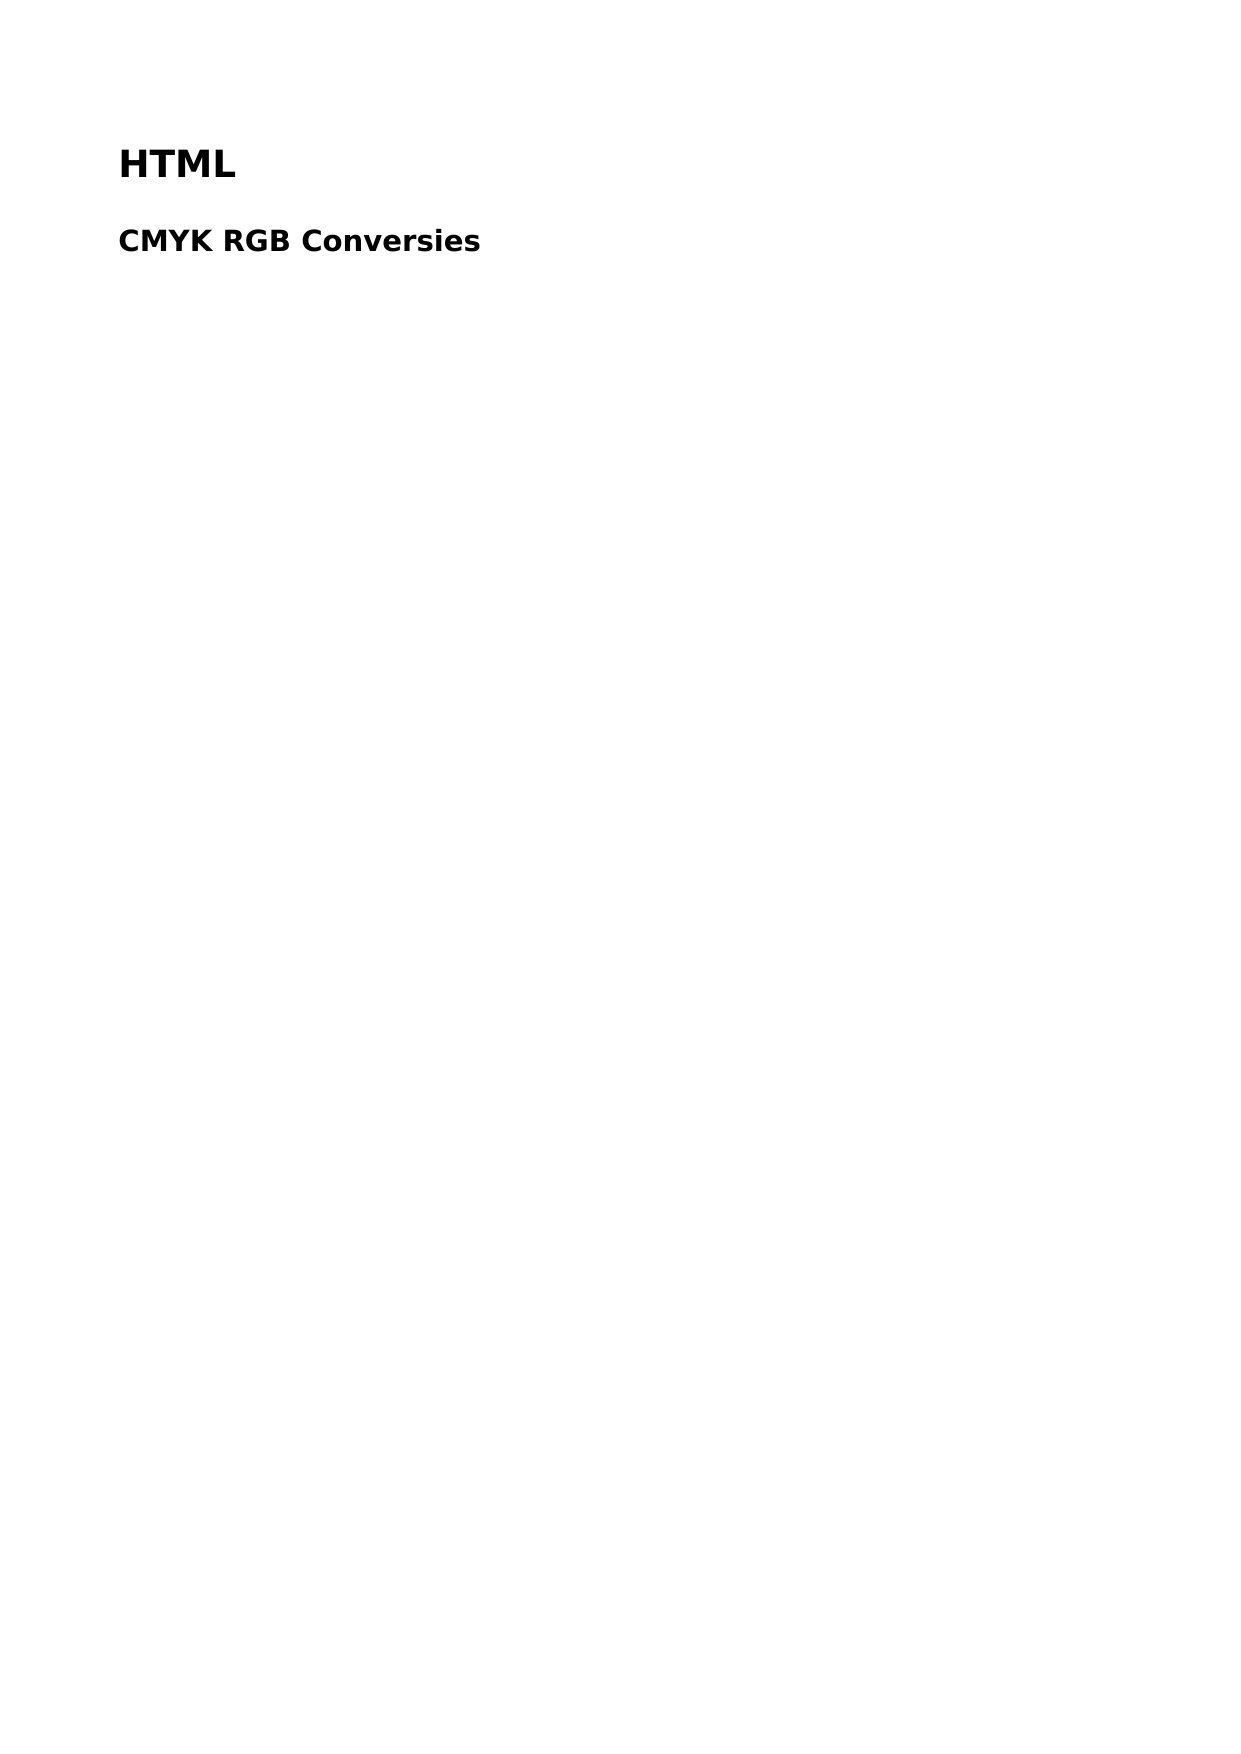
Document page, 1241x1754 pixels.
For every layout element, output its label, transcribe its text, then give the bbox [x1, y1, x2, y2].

subtitle HTML [118, 143, 1122, 187]
subtitle CMYK RGB Conversies [118, 224, 1122, 258]
